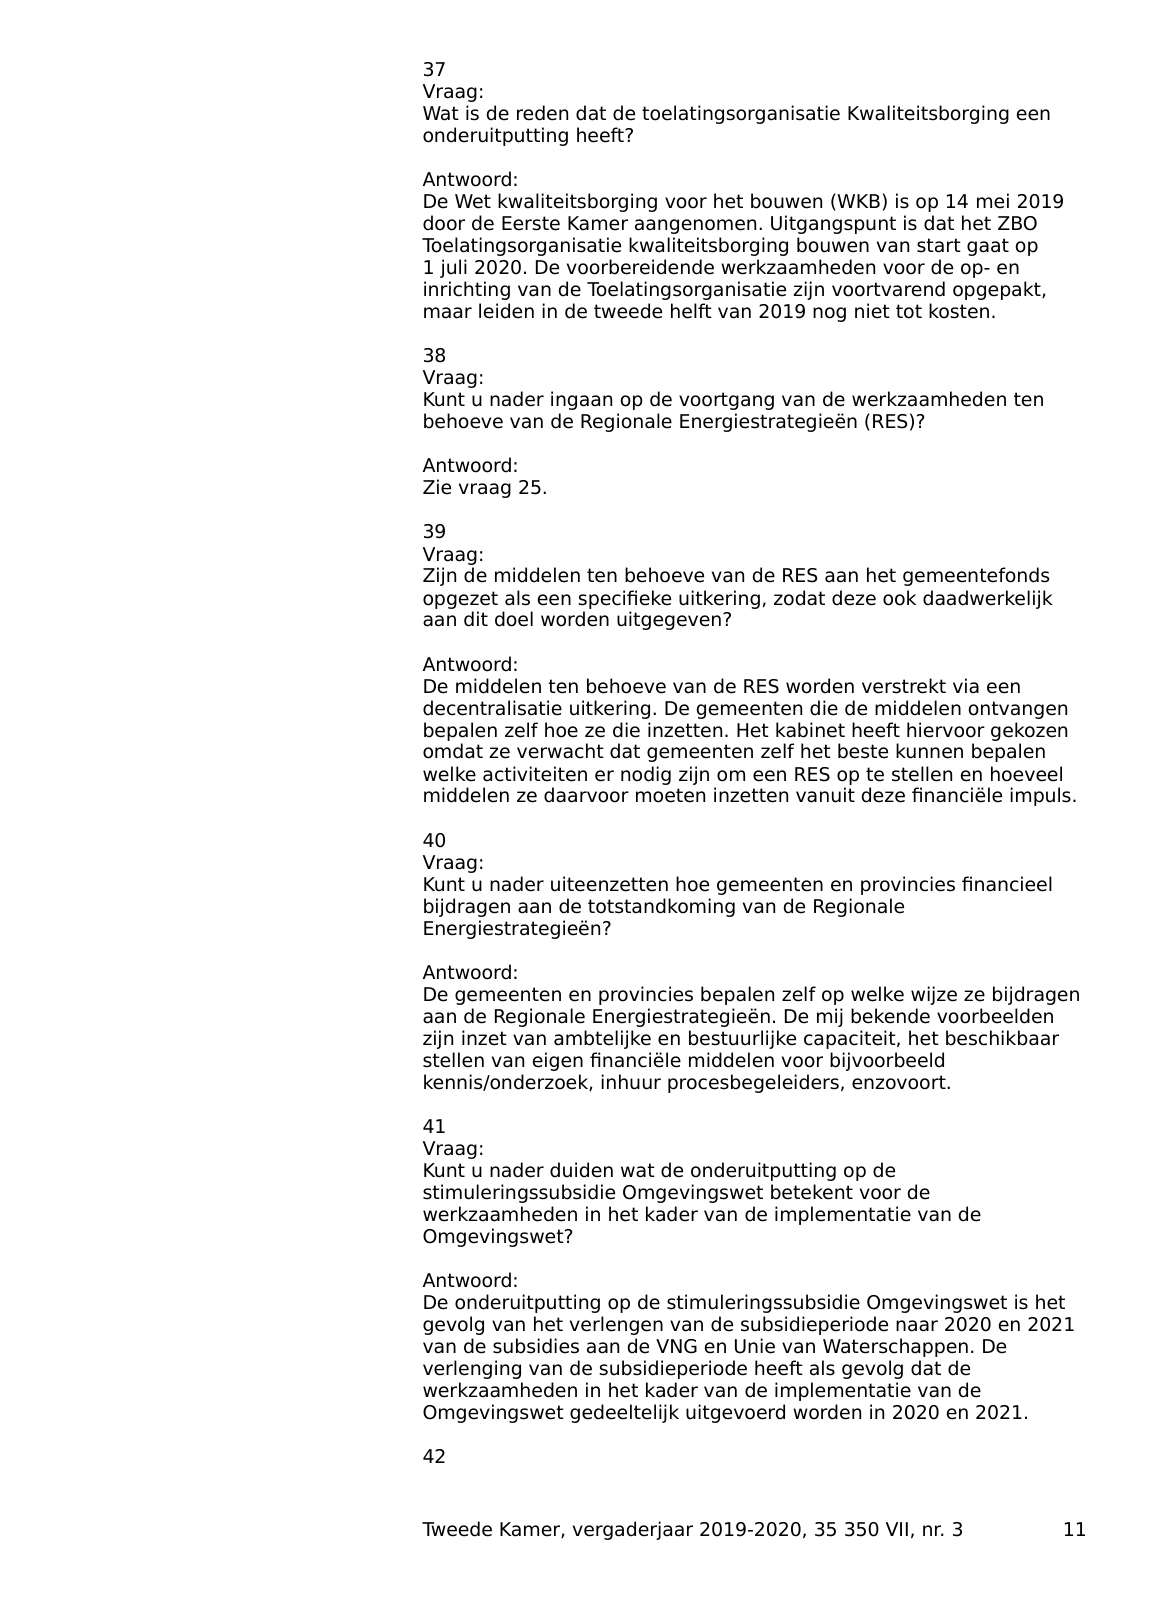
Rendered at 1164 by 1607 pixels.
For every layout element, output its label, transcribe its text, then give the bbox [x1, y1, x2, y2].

text Vraag: [422, 367, 1087, 389]
text 40 [422, 829, 1087, 852]
text Vraag: [422, 543, 1087, 565]
text Antwoord: [422, 169, 1087, 191]
text Vraag: [422, 1138, 1087, 1160]
text Zie vraag 25. [422, 477, 1087, 499]
text 38 [422, 345, 1087, 367]
text Zijn de middelen ten behoeve van de RES aan het gemeentefonds opgezet als een specifieke uitkering, zodat deze ook daadwerkelijk aan dit doel worden uitgegeven? [422, 565, 1087, 631]
text 37 [422, 59, 1087, 81]
text Wat is de reden dat de toelatingsorganisatie Kwaliteitsborging een onderuitputting heeft? [422, 103, 1087, 147]
text De middelen ten behoeve van de RES worden verstrekt via een decentralisatie uitkering. De gemeenten die de middelen ontvangen bepalen zelf hoe ze die inzetten. Het kabinet heeft hiervoor gekozen omdat ze verwacht dat gemeenten zelf het beste kunnen bepalen welke activiteiten er nodig zijn om een RES op te stellen en hoeveel middelen ze daarvoor moeten inzetten vanuit deze financiële impuls. [422, 676, 1087, 807]
text Antwoord: [422, 962, 1087, 984]
text Kunt u nader duiden wat de onderuitputting op de stimuleringssubsidie Omgevingswet betekent voor de werkzaamheden in het kader van de implementatie van de Omgevingswet? [422, 1160, 1087, 1248]
text De onderuitputting op de stimuleringssubsidie Omgevingswet is het gevolg van het verlengen van de subsidieperiode naar 2020 en 2021 van de subsidies aan de VNG en Unie van Waterschappen. De verlenging van de subsidieperiode heeft als gevolg dat de werkzaamheden in het kader van de implementatie van de Omgevingswet gedeeltelijk uitgevoerd worden in 2020 en 2021. [422, 1292, 1087, 1424]
text 39 [422, 521, 1087, 543]
text Antwoord: [422, 653, 1087, 676]
text Vraag: [422, 852, 1087, 873]
text 41 [422, 1116, 1087, 1138]
text Vraag: [422, 81, 1087, 103]
text De gemeenten en provincies bepalen zelf op welke wijze ze bijdragen aan de Regionale Energiestrategieën. De mij bekende voorbeelden zijn inzet van ambtelijke en bestuurlijke capaciteit, het beschikbaar stellen van eigen financiële middelen voor bijvoorbeeld kennis/onderzoek, inhuur procesbegeleiders, enzovoort. [422, 984, 1087, 1093]
text Kunt u nader uiteenzetten hoe gemeenten en provincies financieel bijdragen aan de totstandkoming van de Regionale Energiestrategieën? [422, 873, 1087, 939]
text Antwoord: [422, 1270, 1087, 1292]
text Antwoord: [422, 455, 1087, 477]
text 42 [422, 1446, 1087, 1468]
text Kunt u nader ingaan op de voortgang van de werkzaamheden ten behoeve van de Regionale Energiestrategieën (RES)? [422, 389, 1087, 433]
text De Wet kwaliteitsborging voor het bouwen (WKB) is op 14 mei 2019 door de Eerste Kamer aangenomen. Uitgangspunt is dat het ZBO Toelatingsorganisatie kwaliteitsborging bouwen van start gaat op 1 juli 2020. De voorbereidende werkzaamheden voor de op- en inrichting van de Toelatingsorganisatie zijn voortvarend opgepakt, maar leiden in de tweede helft van 2019 nog niet tot kosten. [422, 191, 1087, 323]
